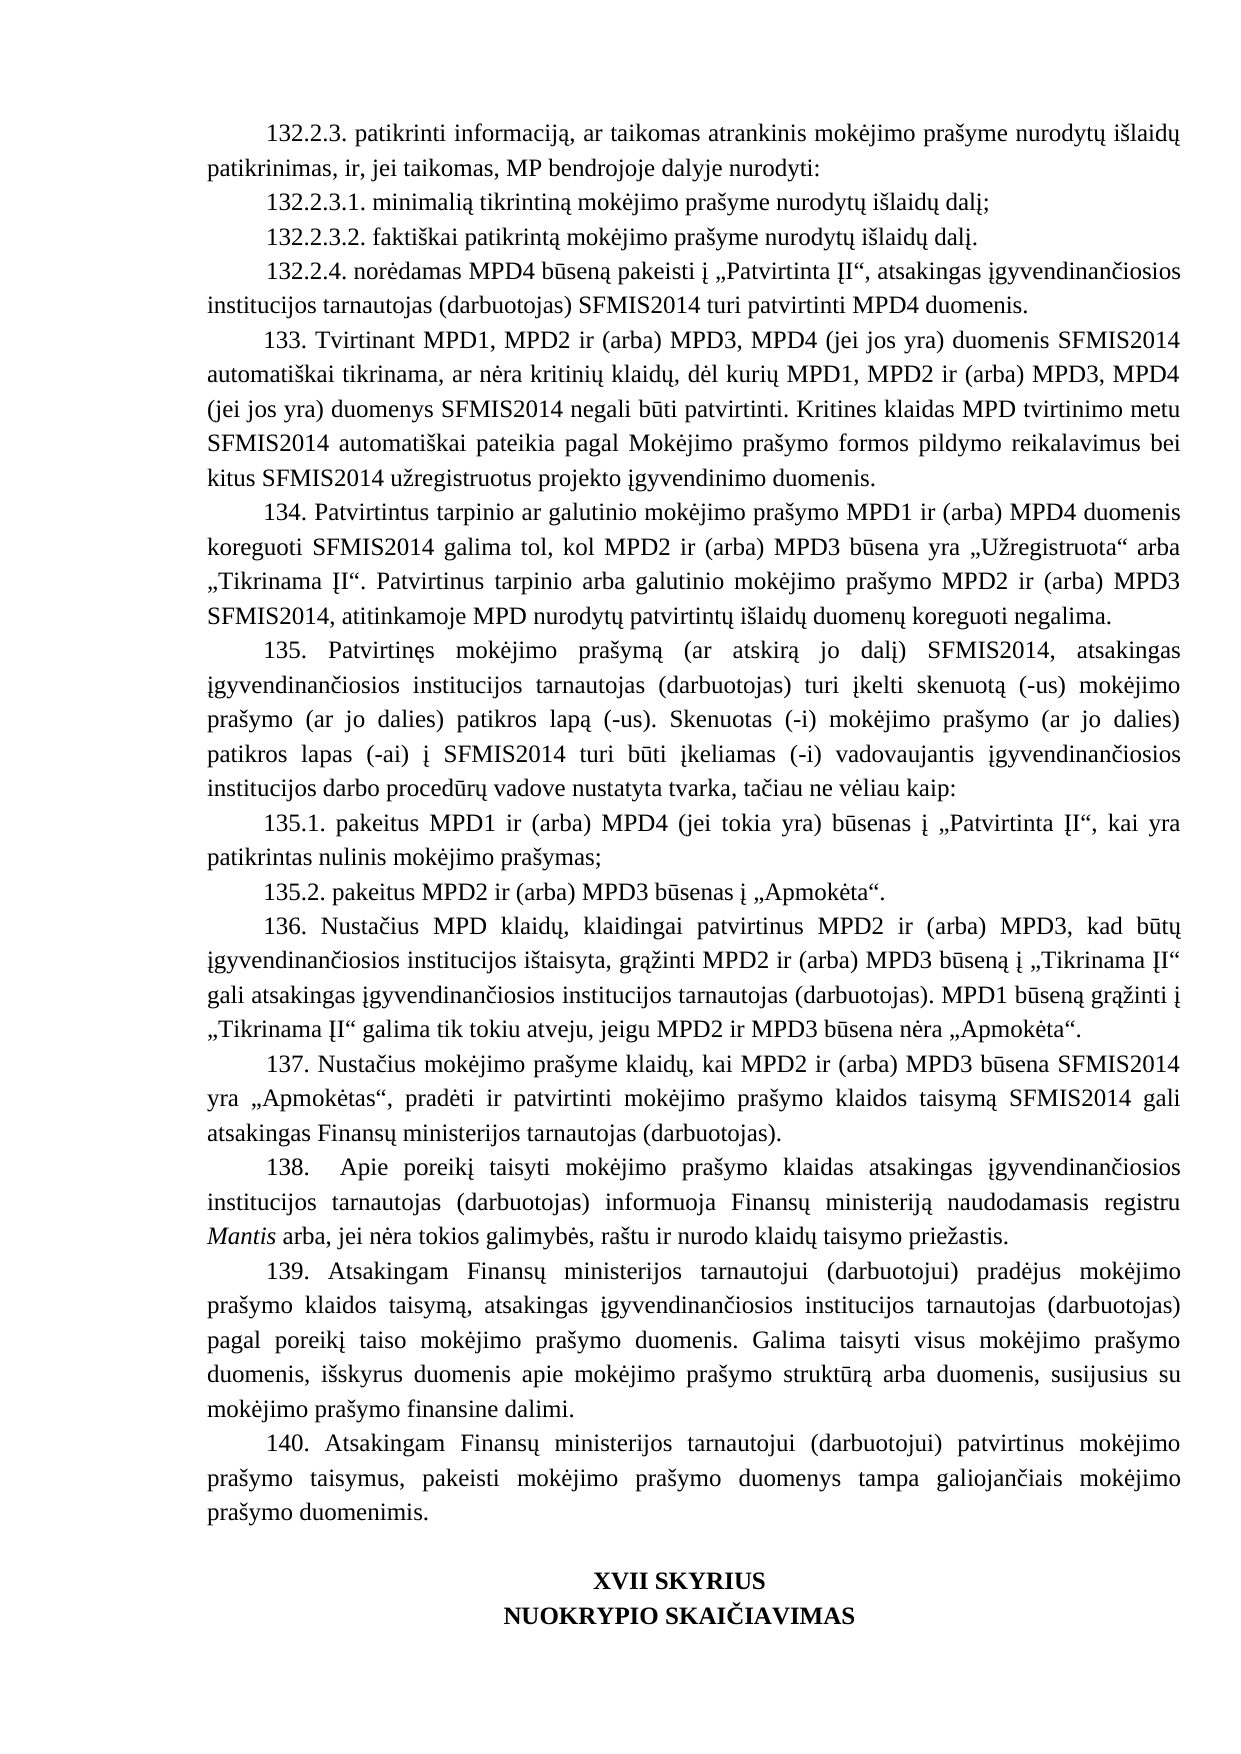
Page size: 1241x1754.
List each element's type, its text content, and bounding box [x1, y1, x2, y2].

text 135.1. pakeitus MPD1 ir (arba) MPD4 (jei tokia yra) būsenas į „Patvirtinta ĮI“, kai yra patikrintas nulinis mokėjimo prašymas; [207, 808, 1181, 871]
text NUOKRYPIO SKAIČIAVIMAS [177, 1601, 1181, 1629]
text 132.2.4. norėdamas MPD4 būseną pakeisti į „Patvirtinta ĮI“, atsakingas įgyvendinančiosios institucijos tarnautojas (darbuotojas) SFMIS2014 turi patvirtinti MPD4 duomenis. [207, 256, 1181, 319]
text 132.2.3.2. faktiškai patikrintą mokėjimo prašyme nurodytų išlaidų dalį. [207, 222, 1181, 250]
text 132.2.3.1. minimalią tikrintiną mokėjimo prašyme nurodytų išlaidų dalį; [207, 187, 1181, 216]
text 139. Atsakingam Finansų ministerijos tarnautojui (darbuotojui) pradėjus mokėjimo prašymo klaidos taisymą, atsakingas įgyvendinančiosios institucijos tarnautojas (darbuotojas) pagal poreikį taiso mokėjimo prašymo duomenis. Galima taisyti visus mokėjimo prašymo duomenis, išskyrus duomenis apie mokėjimo prašymo struktūrą arba duomenis, susijusius su mokėjimo prašymo finansine dalimi. [207, 1256, 1181, 1423]
text 135.2. pakeitus MPD2 ir (arba) MPD3 būsenas į „Apmokėta“. [207, 877, 1181, 905]
text 134. Patvirtintus tarpinio ar galutinio mokėjimo prašymo MPD1 ir (arba) MPD4 duomenis koreguoti SFMIS2014 galima tol, kol MPD2 ir (arba) MPD3 būsena yra „Užregistruota“ arba „Tikrinama ĮI“. Patvirtinus tarpinio arba galutinio mokėjimo prašymo MPD2 ir (arba) MPD3 SFMIS2014, atitinkamoje MPD nurodytų patvirtintų išlaidų duomenų koreguoti negalima. [207, 497, 1181, 629]
text 138. Apie poreikį taisyti mokėjimo prašymo klaidas atsakingas įgyvendinančiosios institucijos tarnautojas (darbuotojas) informuoja Finansų ministeriją naudodamasis registru Mantis arba, jei nėra tokios galimybės, raštu ir nurodo klaidų taisymo priežastis. [207, 1152, 1181, 1250]
text 133. Tvirtinant MPD1, MPD2 ir (arba) MPD3, MPD4 (jei jos yra) duomenis SFMIS2014 automatiškai tikrinama, ar nėra kritinių klaidų, dėl kurių MPD1, MPD2 ir (arba) MPD3, MPD4 (jei jos yra) duomenys SFMIS2014 negali būti patvirtinti. Kritines klaidas MPD tvirtinimo metu SFMIS2014 automatiškai pateikia pagal Mokėjimo prašymo formos pildymo reikalavimus bei kitus SFMIS2014 užregistruotus projekto įgyvendinimo duomenis. [207, 325, 1181, 492]
text XVII SKYRIUS [177, 1566, 1181, 1595]
text 132.2.3. patikrinti informaciją, ar taikomas atrankinis mokėjimo prašyme nurodytų išlaidų patikrinimas, ir, jei taikomas, MP bendrojoje dalyje nurodyti: [207, 118, 1181, 181]
text 140. Atsakingam Finansų ministerijos tarnautojui (darbuotojui) patvirtinus mokėjimo prašymo taisymus, pakeisti mokėjimo prašymo duomenys tampa galiojančiais mokėjimo prašymo duomenimis. [207, 1428, 1181, 1526]
text 137. Nustačius mokėjimo prašyme klaidų, kai MPD2 ir (arba) MPD3 būsena SFMIS2014 yra „Apmokėtas“, pradėti ir patvirtinti mokėjimo prašymo klaidos taisymą SFMIS2014 gali atsakingas Finansų ministerijos tarnautojas (darbuotojas). [207, 1049, 1181, 1147]
text 135. Patvirtinęs mokėjimo prašymą (ar atskirą jo dalį) SFMIS2014, atsakingas įgyvendinančiosios institucijos tarnautojas (darbuotojas) turi įkelti skenuotą (-us) mokėjimo prašymo (ar jo dalies) patikros lapą (-us). Skenuotas (-i) mokėjimo prašymo (ar jo dalies) patikros lapas (-ai) į SFMIS2014 turi būti įkeliamas (-i) vadovaujantis įgyvendinančiosios institucijos darbo procedūrų vadove nustatyta tvarka, tačiau ne vėliau kaip: [207, 635, 1181, 802]
text 136. Nustačius MPD klaidų, klaidingai patvirtinus MPD2 ir (arba) MPD3, kad būtų įgyvendinančiosios institucijos ištaisyta, grąžinti MPD2 ir (arba) MPD3 būseną į „Tikrinama ĮI“ gali atsakingas įgyvendinančiosios institucijos tarnautojas (darbuotojas). MPD1 būseną grąžinti į „Tikrinama ĮI“ galima tik tokiu atveju, jeigu MPD2 ir MPD3 būsena nėra „Apmokėta“. [207, 911, 1181, 1043]
